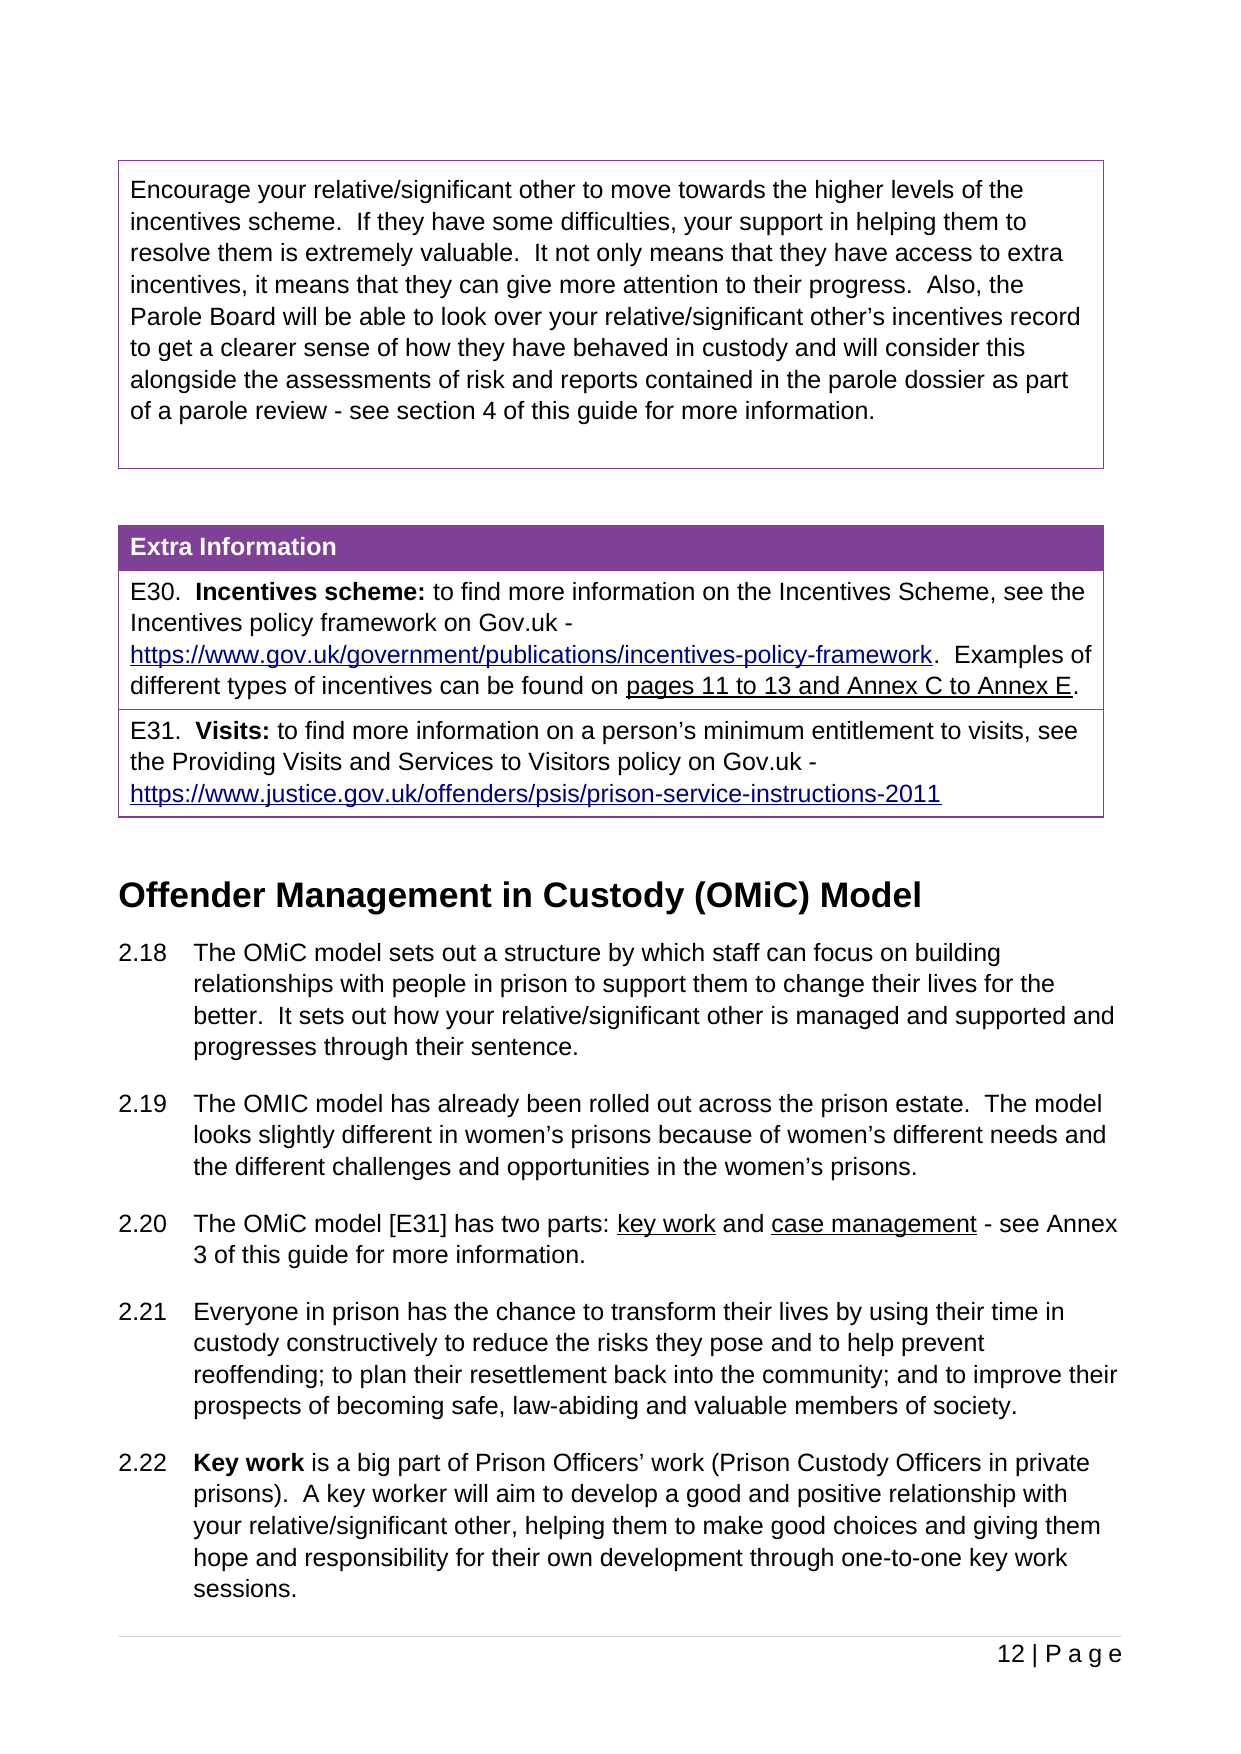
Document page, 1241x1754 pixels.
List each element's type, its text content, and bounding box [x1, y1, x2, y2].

subtitle Offender Management in Custody (OMiC) Model [118, 874, 1122, 915]
table_header Encourage your relative/significant other to move towards the higher levels of the incentives scheme. If they have some difficulties, your support in helping them to resolve them is extremely valuable. It not only means that they have access to extra incentives, it means that they can give more attention to their progress. Also, the Parole Board will be able to look over your relative/significant other’s incentives record to get a clearer sense of how they have behaved in custody and will consider this alongside the assessments of risk and reports contained in the parole dossier as part of a parole review - see section 4 of this guide for more information. [119, 161, 1103, 468]
text 2.20 The OMiC model [E31] has two parts: key work and case management - see Annex 3 of this guide for more information. [118, 1208, 1122, 1269]
table_cell E30. Incentives scheme: to find more information on the Incentives Scheme, see the Incentives policy framework on Gov.uk - https://www.gov.uk/government/publications/incentives-policy-framework. Examples of different types of incentives can be found on pages 11 to 13 and Annex C to Annex E. [119, 571, 1103, 709]
text 2.22 Key work is a big part of Prison Officers’ work (Prison Custody Officers in private prisons). A key worker will aim to develop a good and positive relationship with your relative/significant other, helping them to make good choices and giving them hope and responsibility for their own development through one-to-one key work sessions. [118, 1448, 1122, 1603]
table_header Extra Information [119, 526, 1103, 570]
text 2.19 The OMIC model has already been rolled out across the prison estate. The model looks slightly different in women’s prisons because of women’s different needs and the different challenges and opportunities in the women’s prisons. [118, 1089, 1122, 1181]
text 2.21 Everyone in prison has the chance to transform their lives by using their time in custody constructively to reduce the risks they pose and to help prevent reoffending; to plan their resettlement back into the community; and to improve their prospects of becoming safe, law-abiding and valuable members of society. [118, 1297, 1122, 1420]
text 2.18 The OMiC model sets out a structure by which staff can focus on building relationships with people in prison to support them to change their lives for the better. It sets out how your relative/significant other is managed and supported and progresses through their sentence. [118, 938, 1122, 1061]
table_cell E31. Visits: to find more information on a person’s minimum entitlement to visits, see the Providing Visits and Services to Visitors policy on Gov.uk - https://www.justice.gov.uk/offenders/psis/prison-service-instructions-2011 [119, 710, 1103, 816]
